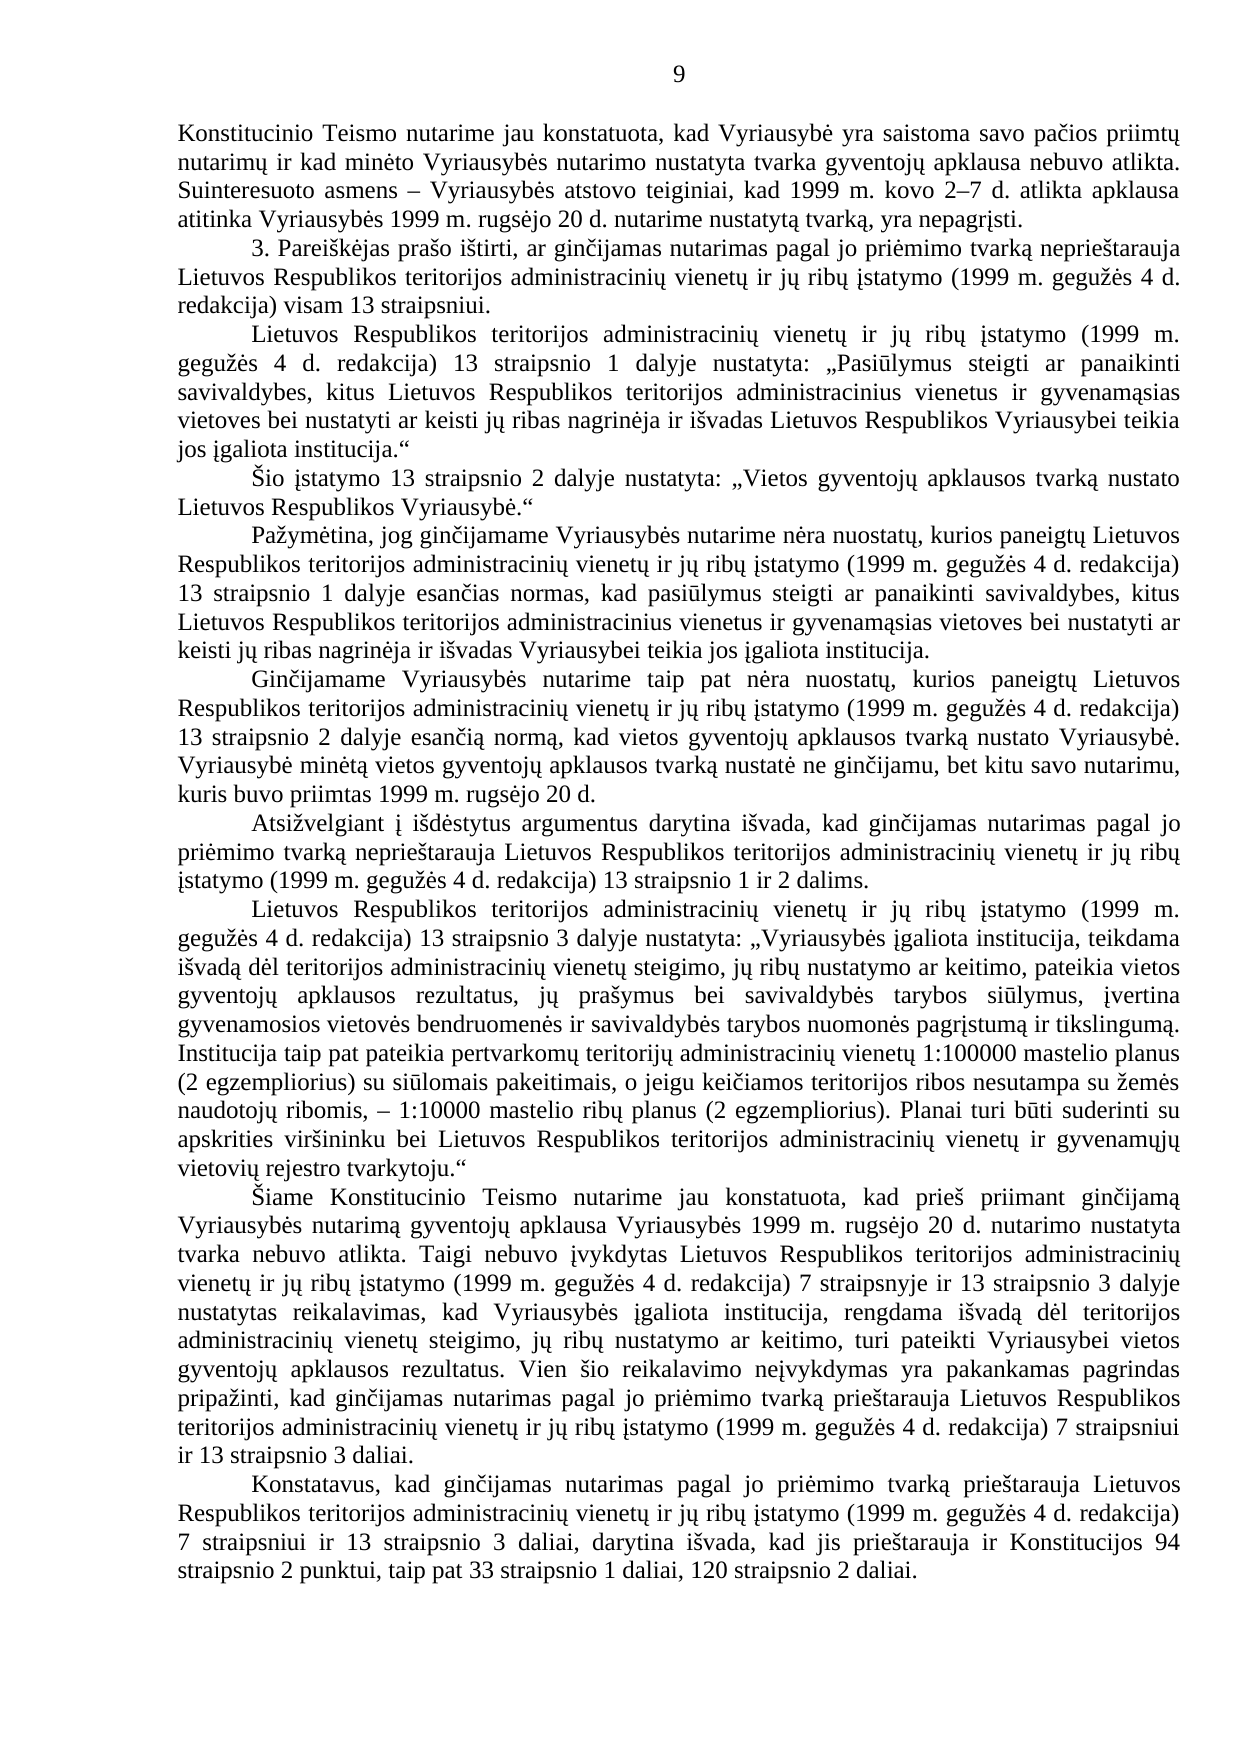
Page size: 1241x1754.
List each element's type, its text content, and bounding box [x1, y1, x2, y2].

text Konstitucinio Teismo nutarime jau konstatuota, kad Vyriausybė yra saistoma savo pačios priimtų nutarimų ir kad minėto Vyriausybės nutarimo nustatyta tvarka gyventojų apklausa nebuvo atlikta. Suinteresuoto asmens – Vyriausybės atstovo teiginiai, kad 1999 m. kovo 2–7 d. atlikta apklausa atitinka Vyriausybės 1999 m. rugsėjo 20 d. nutarime nustatytą tvarką, yra nepagrįsti. [177, 118, 1181, 233]
text Lietuvos Respublikos teritorijos administracinių vienetų ir jų ribų įstatymo (1999 m. gegužės 4 d. redakcija) 13 straipsnio 3 dalyje nustatyta: „Vyriausybės įgaliota institucija, teikdama išvadą dėl teritorijos administracinių vienetų steigimo, jų ribų nustatymo ar keitimo, pateikia vietos gyventojų apklausos rezultatus, jų prašymus bei savivaldybės tarybos siūlymus, įvertina gyvenamosios vietovės bendruomenės ir savivaldybės tarybos nuomonės pagrįstumą ir tikslingumą. Institucija taip pat pateikia pertvarkomų teritorijų administracinių vienetų 1:100000 mastelio planus (2 egzempliorius) su siūlomais pakeitimais, o jeigu keičiamos teritorijos ribos nesutampa su žemės naudotojų ribomis, – 1:10000 mastelio ribų planus (2 egzempliorius). Planai turi būti suderinti su apskrities viršininku bei Lietuvos Respublikos teritorijos administracinių vienetų ir gyvenamųjų vietovių rejestro tvarkytoju.“ [177, 894, 1181, 1182]
text Šiame Konstitucinio Teismo nutarime jau konstatuota, kad prieš priimant ginčijamą Vyriausybės nutarimą gyventojų apklausa Vyriausybės 1999 m. rugsėjo 20 d. nutarimo nustatyta tvarka nebuvo atlikta. Taigi nebuvo įvykdytas Lietuvos Respublikos teritorijos administracinių vienetų ir jų ribų įstatymo (1999 m. gegužės 4 d. redakcija) 7 straipsnyje ir 13 straipsnio 3 dalyje nustatytas reikalavimas, kad Vyriausybės įgaliota institucija, rengdama išvadą dėl teritorijos administracinių vienetų steigimo, jų ribų nustatymo ar keitimo, turi pateikti Vyriausybei vietos gyventojų apklausos rezultatus. Vien šio reikalavimo neįvykdymas yra pakankamas pagrindas pripažinti, kad ginčijamas nutarimas pagal jo priėmimo tvarką prieštarauja Lietuvos Respublikos teritorijos administracinių vienetų ir jų ribų įstatymo (1999 m. gegužės 4 d. redakcija) 7 straipsniui ir 13 straipsnio 3 daliai. [177, 1182, 1181, 1469]
text 3. Pareiškėjas prašo ištirti, ar ginčijamas nutarimas pagal jo priėmimo tvarką neprieštarauja Lietuvos Respublikos teritorijos administracinių vienetų ir jų ribų įstatymo (1999 m. gegužės 4 d. redakcija) visam 13 straipsniui. [177, 233, 1181, 319]
text Pažymėtina, jog ginčijamame Vyriausybės nutarime nėra nuostatų, kurios paneigtų Lietuvos Respublikos teritorijos administracinių vienetų ir jų ribų įstatymo (1999 m. gegužės 4 d. redakcija) 13 straipsnio 1 dalyje esančias normas, kad pasiūlymus steigti ar panaikinti savivaldybes, kitus Lietuvos Respublikos teritorijos administracinius vienetus ir gyvenamąsias vietoves bei nustatyti ar keisti jų ribas nagrinėja ir išvadas Vyriausybei teikia jos įgaliota institucija. [177, 521, 1181, 664]
text Šio įstatymo 13 straipsnio 2 dalyje nustatyta: „Vietos gyventojų apklausos tvarką nustato Lietuvos Respublikos Vyriausybė.“ [177, 463, 1181, 521]
text Atsižvelgiant į išdėstytus argumentus darytina išvada, kad ginčijamas nutarimas pagal jo priėmimo tvarką neprieštarauja Lietuvos Respublikos teritorijos administracinių vienetų ir jų ribų įstatymo (1999 m. gegužės 4 d. redakcija) 13 straipsnio 1 ir 2 dalims. [177, 808, 1181, 894]
text Lietuvos Respublikos teritorijos administracinių vienetų ir jų ribų įstatymo (1999 m. gegužės 4 d. redakcija) 13 straipsnio 1 dalyje nustatyta: „Pasiūlymus steigti ar panaikinti savivaldybes, kitus Lietuvos Respublikos teritorijos administracinius vienetus ir gyvenamąsias vietoves bei nustatyti ar keisti jų ribas nagrinėja ir išvadas Lietuvos Respublikos Vyriausybei teikia jos įgaliota institucija.“ [177, 319, 1181, 463]
text Konstatavus, kad ginčijamas nutarimas pagal jo priėmimo tvarką prieštarauja Lietuvos Respublikos teritorijos administracinių vienetų ir jų ribų įstatymo (1999 m. gegužės 4 d. redakcija) 7 straipsniui ir 13 straipsnio 3 daliai, darytina išvada, kad jis prieštarauja ir Konstitucijos 94 straipsnio 2 punktui, taip pat 33 straipsnio 1 daliai, 120 straipsnio 2 daliai. [177, 1469, 1181, 1584]
text Ginčijamame Vyriausybės nutarime taip pat nėra nuostatų, kurios paneigtų Lietuvos Respublikos teritorijos administracinių vienetų ir jų ribų įstatymo (1999 m. gegužės 4 d. redakcija) 13 straipsnio 2 dalyje esančią normą, kad vietos gyventojų apklausos tvarką nustato Vyriausybė. Vyriausybė minėtą vietos gyventojų apklausos tvarką nustatė ne ginčijamu, bet kitu savo nutarimu, kuris buvo priimtas 1999 m. rugsėjo 20 d. [177, 664, 1181, 808]
